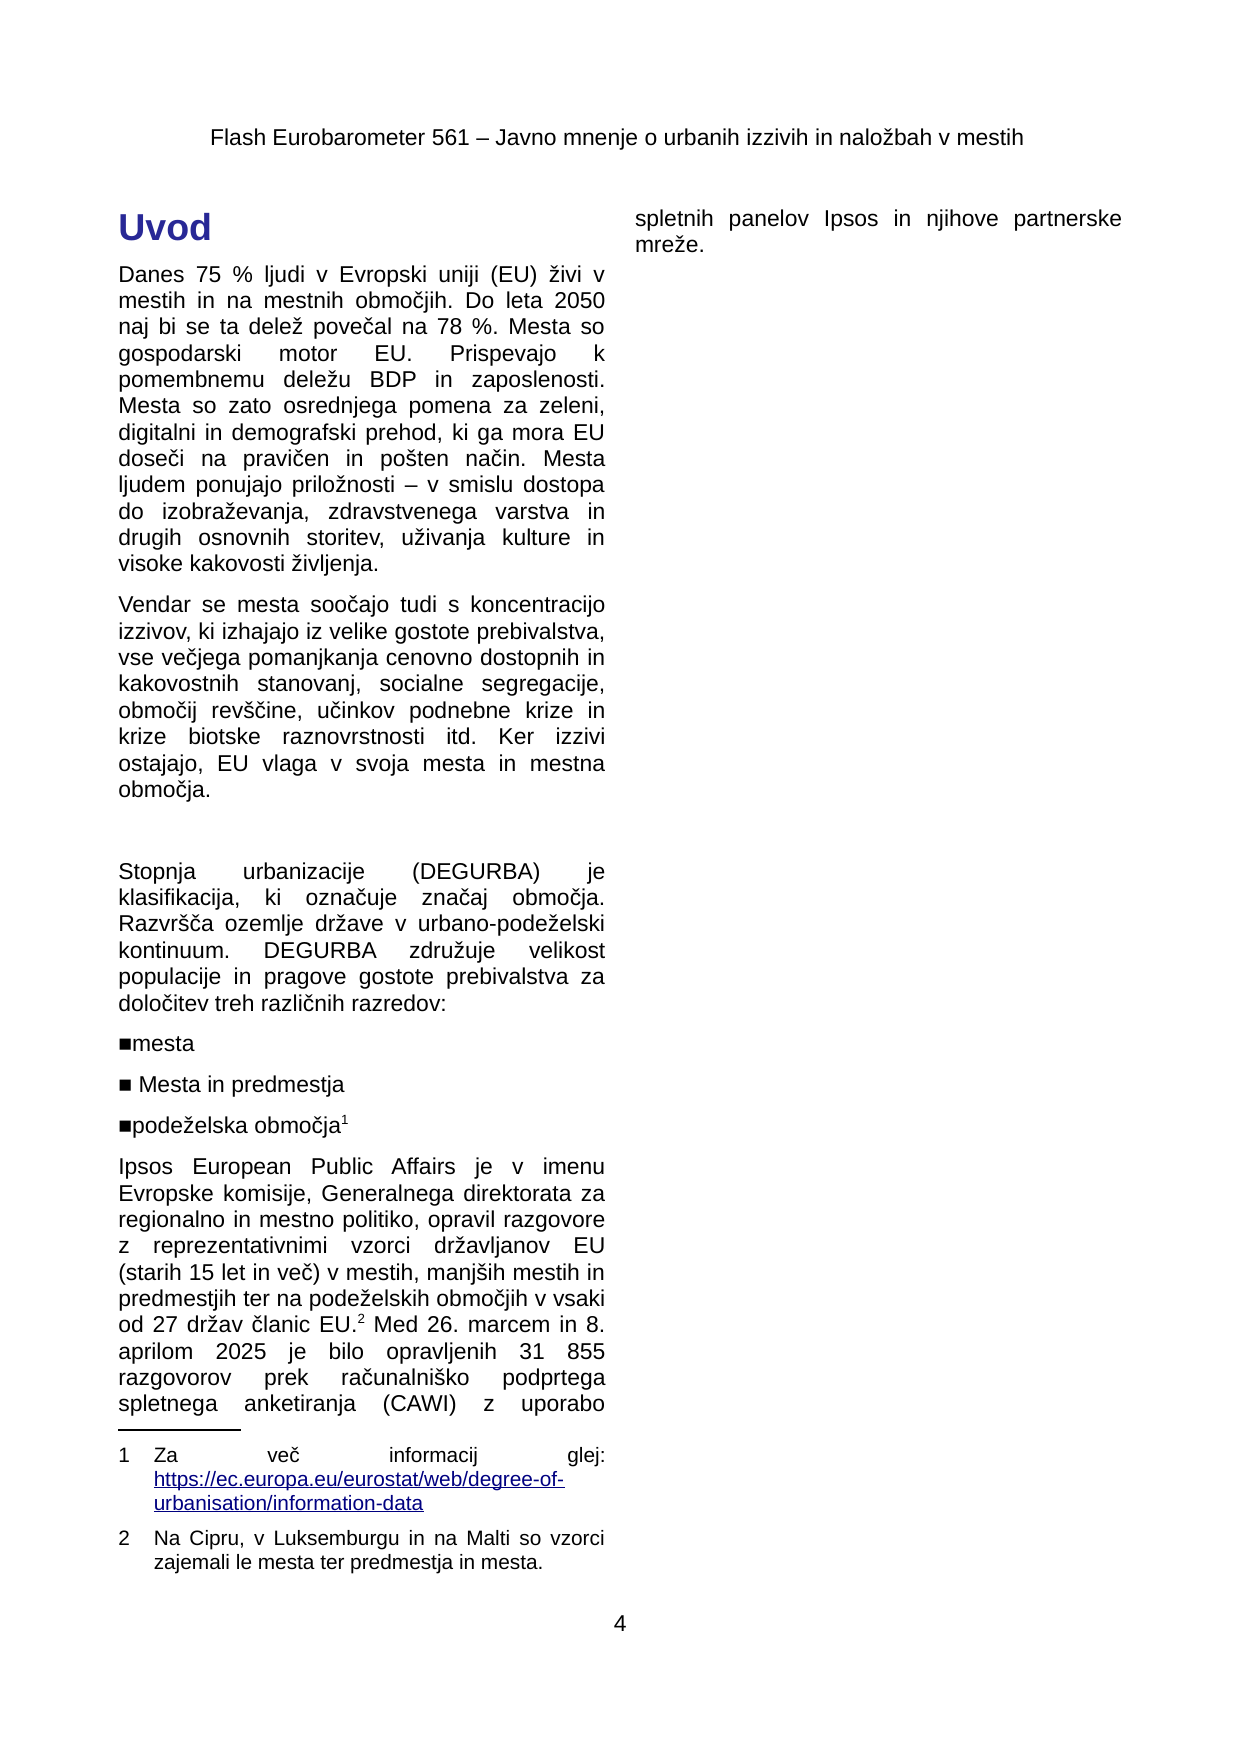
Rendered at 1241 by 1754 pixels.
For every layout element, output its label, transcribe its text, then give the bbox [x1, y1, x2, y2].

text Na Cipru, v Luksemburgu in na Malti so vzorci zajemali le mesta ter predmestja in mesta. [118, 1526, 605, 1574]
text Danes 75 % ljudi v Evropski uniji (EU) živi v mestih in na mestnih območjih. Do leta 2050 naj bi se ta delež povečal na 78 %. Mesta so gospodarski motor EU. Prispevajo k pomembnemu deležu BDP in zaposlenosti. Mesta so zato osrednjega pomena za zeleni, digitalni in demografski prehod, ki ga mora EU doseči na pravičen in pošten način. Mesta ljudem ponujajo priložnosti – v smislu dostopa do izobraževanja, zdravstvenega varstva in drugih osnovnih storitev, uživanja kulture in visoke kakovosti življenja. [118, 261, 605, 577]
text Vendar se mesta soočajo tudi s koncentracijo izzivov, ki izhajajo iz velike gostote prebivalstva, vse večjega pomanjkanja cenovno dostopnih in kakovostnih stanovanj, socialne segregacije, območij revščine, učinkov podnebne krize in krize biotske raznovrstnosti itd. Ker izzivi ostajajo, EU vlaga v svoja mesta in mestna območja. [118, 591, 605, 802]
subtitle Uvod [118, 205, 605, 248]
text Za več informacij glej: https://ec.europa.eu/eurostat/web/degree-of-urbanisation/information-data [118, 1442, 605, 1514]
text Stopnja urbanizacije (DEGURBA) je klasifikacija, ki označuje značaj območja. Razvršča ozemlje države v urbano-podeželski kontinuum. DEGURBA združuje velikost populacije in pragove gostote prebivalstva za določitev treh različnih razredov: [118, 858, 605, 1016]
text ■ Mesta in predmestja [118, 1071, 605, 1098]
text Ipsos European Public Affairs je v imenu Evropske komisije, Generalnega direktorata za regionalno in mestno politiko, opravil razgovore z reprezentativnimi vzorci državljanov EU (starih 15 let in več) v mestih, manjših mestih in predmestjih ter na podeželskih območjih v vsaki od 27 držav članic EU. Med 26. marcem in 8. aprilom 2025 je bilo opravljenih 31 855 razgovorov prek računalniško podprtega spletnega anketiranja (CAWI) z uporabo [118, 1153, 605, 1417]
text ■podeželska območja [118, 1112, 605, 1139]
text spletnih panelov Ipsos in njihove partnerske mreže. [635, 205, 1122, 258]
text ■mesta [118, 1030, 605, 1057]
